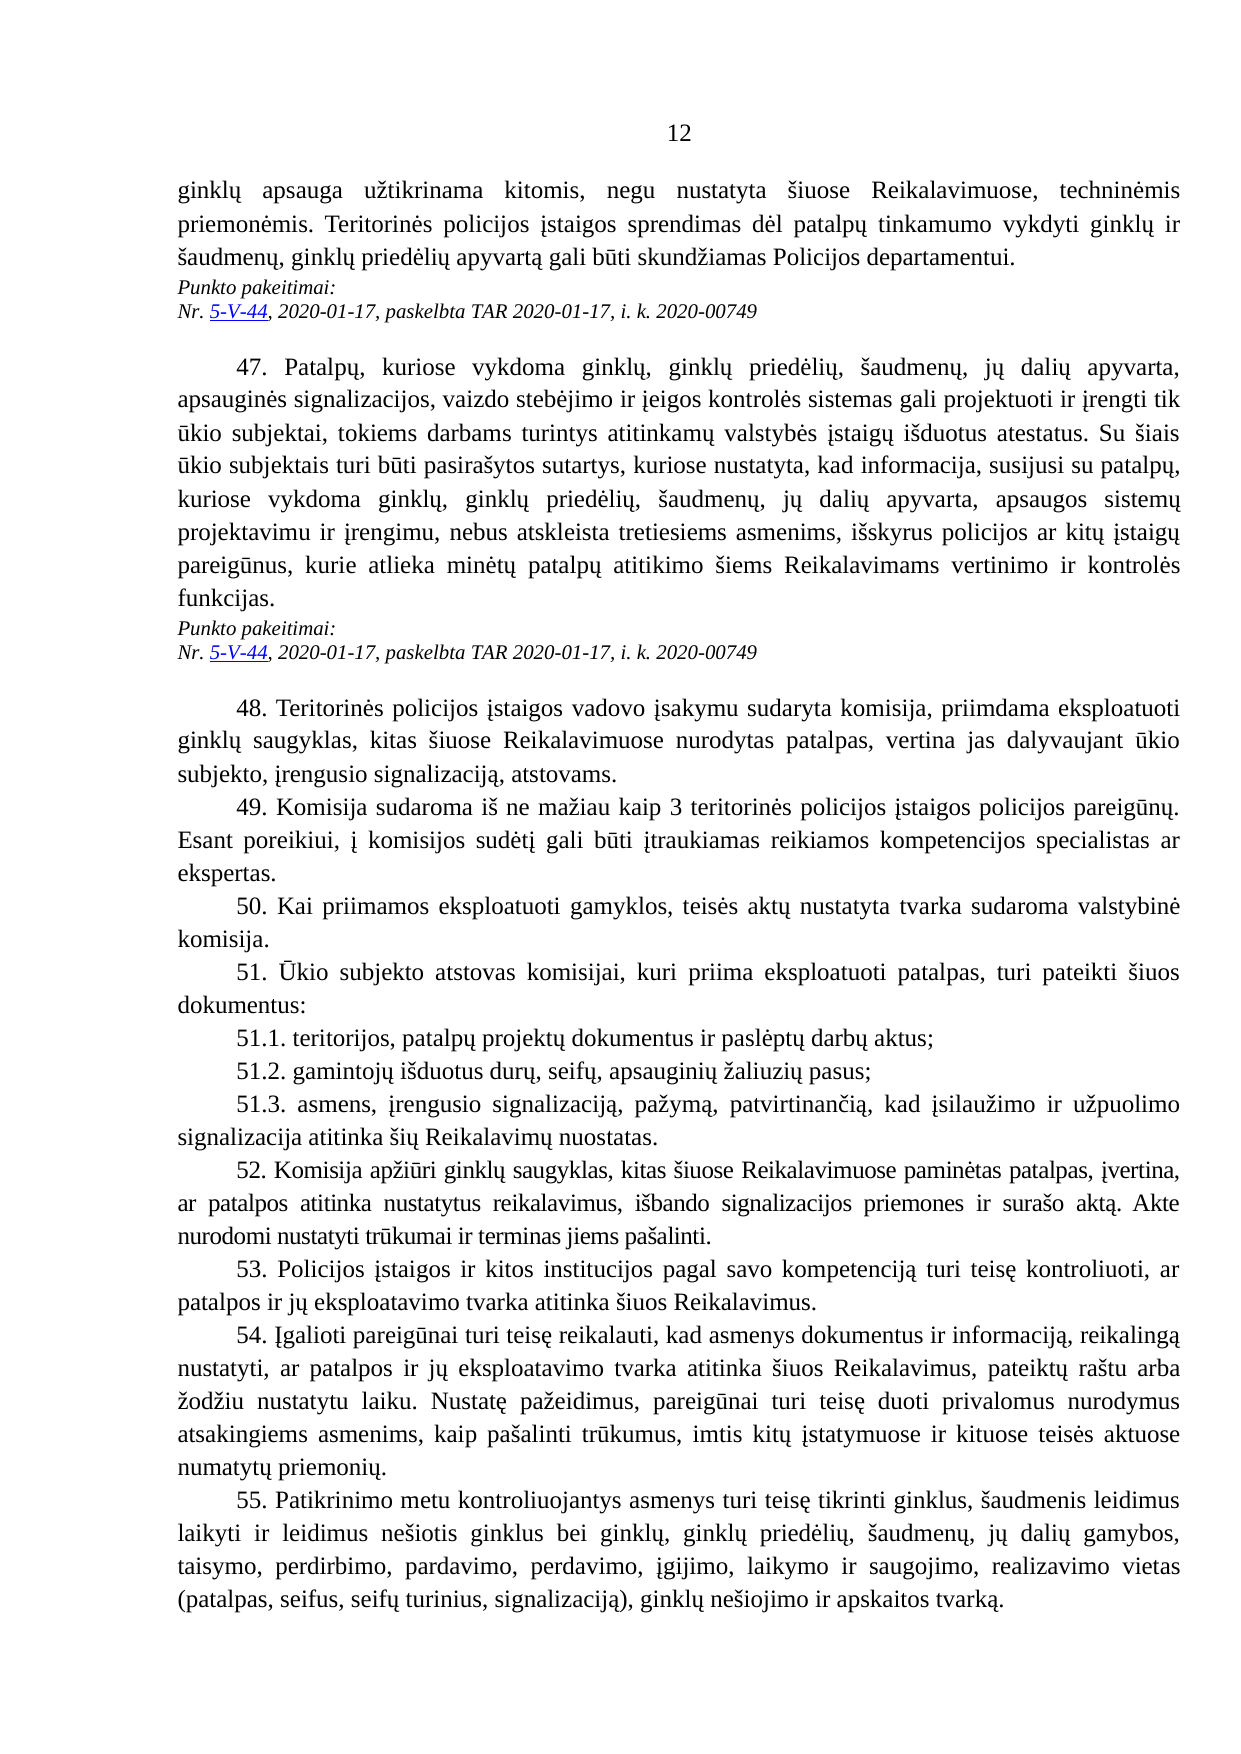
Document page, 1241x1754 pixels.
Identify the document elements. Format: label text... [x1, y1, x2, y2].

text 52. Komisija apžiūri ginklų saugyklas, kitas šiuose Reikalavimuose paminėtas patalpas, įvertina, ar patalpos atitinka nustatytus reikalavimus, išbando signalizacijos priemones ir surašo aktą. Akte nurodomi nustatyti trūkumai ir terminas jiems pašalinti. [177, 1155, 1181, 1250]
text 48. Teritorinės policijos įstaigos vadovo įsakymu sudaryta komisija, priimdama eksploatuoti ginklų saugyklas, kitas šiuose Reikalavimuose nurodytas patalpas, vertina jas dalyvaujant ūkio subjekto, įrengusio signalizaciją, atstovams. [177, 693, 1181, 787]
text Punkto pakeitimai: [177, 616, 1181, 640]
text 54. Įgalioti pareigūnai turi teisę reikalauti, kad asmenys dokumentus ir informaciją, reikalingą nustatyti, ar patalpos ir jų eksploatavimo tvarka atitinka šiuos Reikalavimus, pateiktų raštu arba žodžiu nustatytu laiku. Nustatę pažeidimus, pareigūnai turi teisę duoti privalomus nurodymus atsakingiems asmenims, kaip pašalinti trūkumus, imtis kitų įstatymuose ir kituose teisės aktuose numatytų priemonių. [177, 1320, 1181, 1481]
text 51.1. teritorijos, patalpų projektų dokumentus ir paslėptų darbų aktus; [177, 1023, 1181, 1052]
text Punkto pakeitimai: [177, 275, 1181, 299]
text 51.2. gamintojų išduotus durų, seifų, apsauginių žaliuzių pasus; [177, 1056, 1181, 1084]
text 47. Patalpų, kuriose vykdoma ginklų, ginklų priedėlių, šaudmenų, jų dalių apyvarta, apsauginės signalizacijos, vaizdo stebėjimo ir įeigos kontrolės sistemas gali projektuoti ir įrengti tik ūkio subjektai, tokiems darbams turintys atitinkamų valstybės įstaigų išduotus atestatus. Su šiais ūkio subjektais turi būti pasirašytos sutartys, kuriose nustatyta, kad informacija, susijusi su patalpų, kuriose vykdoma ginklų, ginklų priedėlių, šaudmenų, jų dalių apyvarta, apsaugos sistemų projektavimu ir įrengimu, nebus atskleista tretiesiems asmenims, išskyrus policijos ar kitų įstaigų pareigūnus, kurie atlieka minėtų patalpų atitikimo šiems Reikalavimams vertinimo ir kontrolės funkcijas. [177, 352, 1181, 611]
text ginklų apsauga užtikrinama kitomis, negu nustatyta šiuose Reikalavimuose, techninėmis priemonėmis. Teritorinės policijos įstaigos sprendimas dėl patalpų tinkamumo vykdyti ginklų ir šaudmenų, ginklų priedėlių apyvartą gali būti skundžiamas Policijos departamentui. [177, 176, 1181, 270]
text 50. Kai priimamos eksploatuoti gamyklos, teisės aktų nustatyta tvarka sudaroma valstybinė komisija. [177, 891, 1181, 952]
text 55. Patikrinimo metu kontroliuojantys asmenys turi teisę tikrinti ginklus, šaudmenis leidimus laikyti ir leidimus nešiotis ginklus bei ginklų, ginklų priedėlių, šaudmenų, jų dalių gamybos, taisymo, perdirbimo, pardavimo, perdavimo, įgijimo, laikymo ir saugojimo, realizavimo vietas (patalpas, seifus, seifų turinius, signalizaciją), ginklų nešiojimo ir apskaitos tvarką. [177, 1485, 1181, 1613]
text 49. Komisija sudaroma iš ne mažiau kaip 3 teritorinės policijos įstaigos policijos pareigūnų. Esant poreikiui, į komisijos sudėtį gali būti įtraukiamas reikiamos kompetencijos specialistas ar ekspertas. [177, 792, 1181, 886]
text Nr. 5-V-44, 2020-01-17, paskelbta TAR 2020-01-17, i. k. 2020-00749 [177, 299, 1181, 323]
text 51. Ūkio subjekto atstovas komisijai, kuri priima eksploatuoti patalpas, turi pateikti šiuos dokumentus: [177, 957, 1181, 1018]
text Nr. 5-V-44, 2020-01-17, paskelbta TAR 2020-01-17, i. k. 2020-00749 [177, 640, 1181, 664]
text 51.3. asmens, įrengusio signalizaciją, pažymą, patvirtinančią, kad įsilaužimo ir užpuolimo signalizacija atitinka šių Reikalavimų nuostatas. [177, 1089, 1181, 1151]
text 53. Policijos įstaigos ir kitos institucijos pagal savo kompetenciją turi teisę kontroliuoti, ar patalpos ir jų eksploatavimo tvarka atitinka šiuos Reikalavimus. [177, 1254, 1181, 1316]
